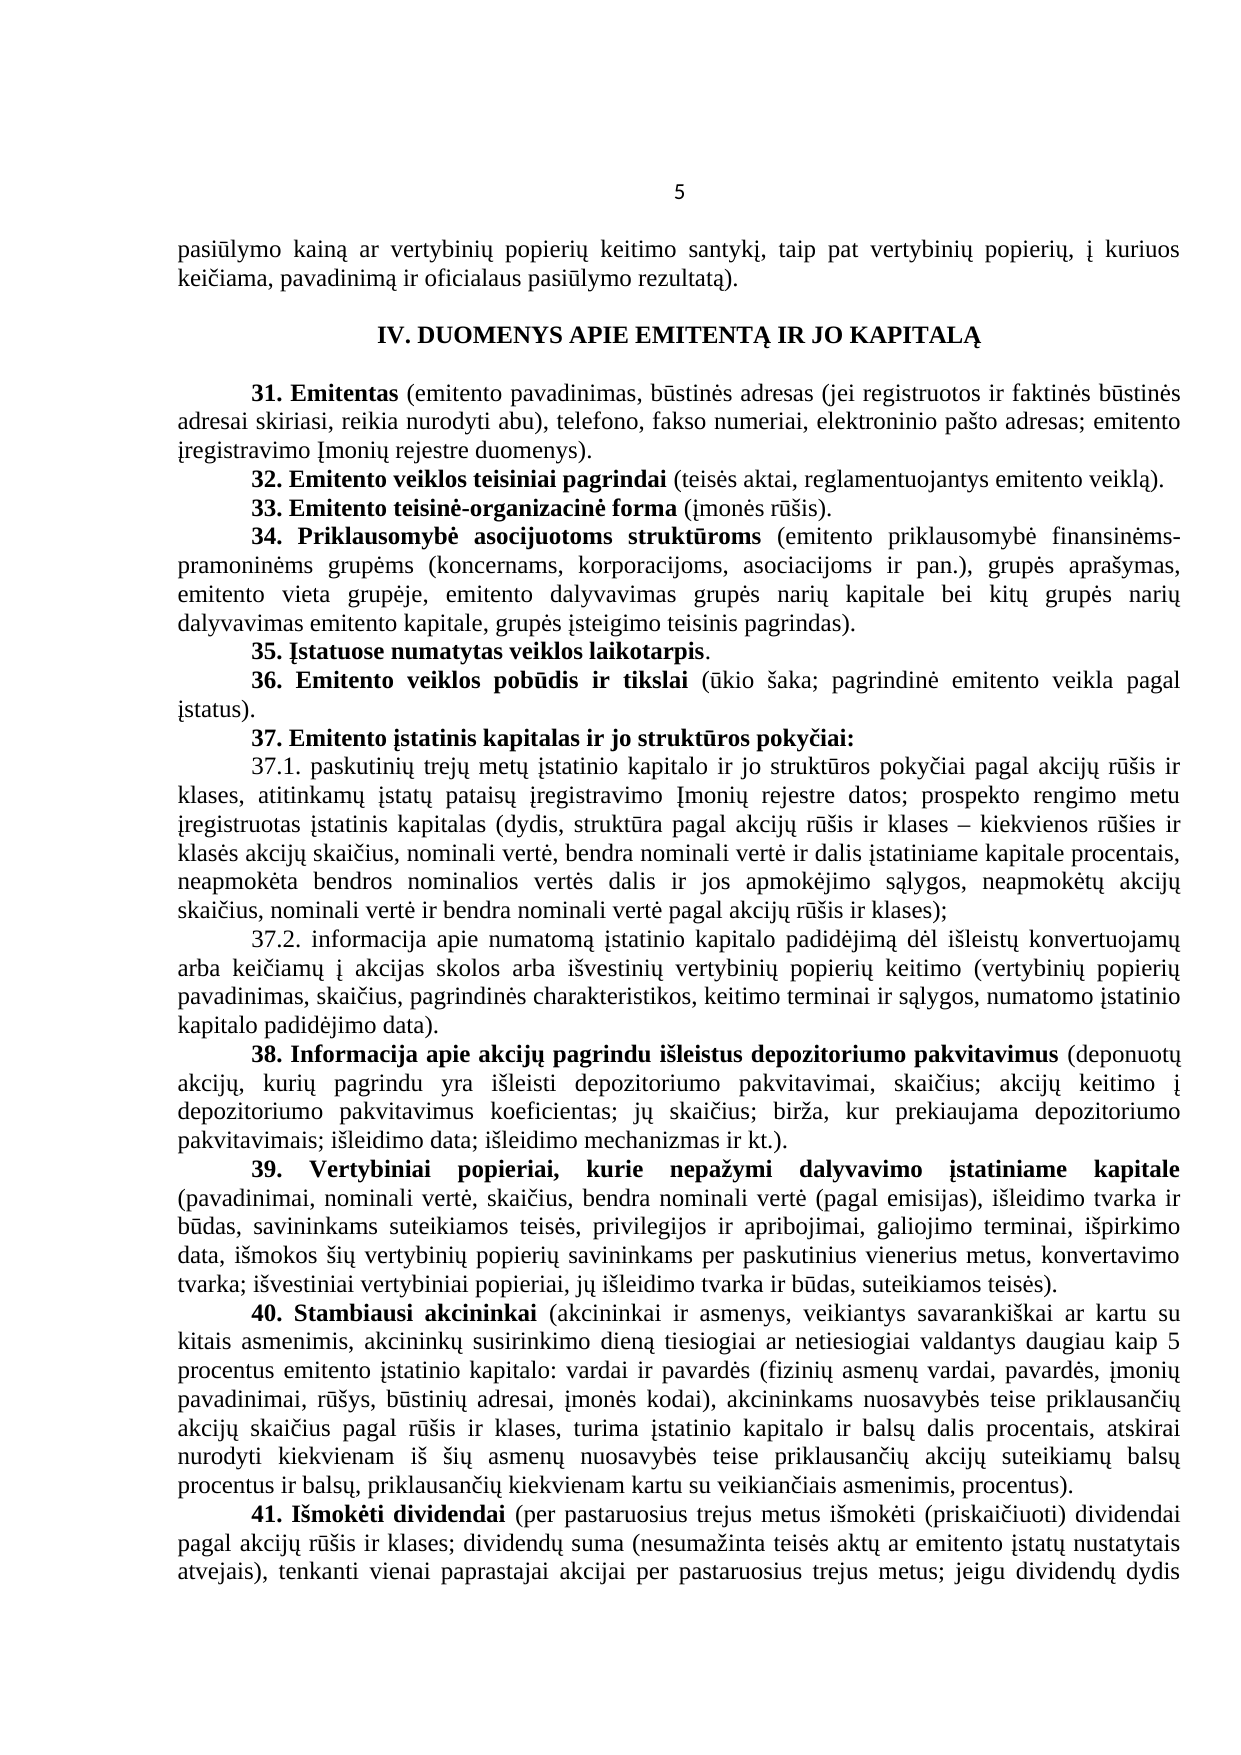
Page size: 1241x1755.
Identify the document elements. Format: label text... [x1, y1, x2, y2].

text 41. Išmokėti dividendai (per pastaruosius trejus metus išmokėti (priskaičiuoti) dividendai pagal akcijų rūšis ir klases; dividendų suma (nesumažinta teisės aktų ar emitento įstatų nustatytais atvejais), tenkanti vienai paprastajai akcijai per pastaruosius trejus metus; jeigu dividendų dydis [177, 1499, 1181, 1585]
text 37.1. paskutinių trejų metų įstatinio kapitalo ir jo struktūros pokyčiai pagal akcijų rūšis ir klases, atitinkamų įstatų pataisų įregistravimo Įmonių rejestre datos; prospekto rengimo metu įregistruotas įstatinis kapitalas (dydis, struktūra pagal akcijų rūšis ir klases – kiekvienos rūšies ir klasės akcijų skaičius, nominali vertė, bendra nominali vertė ir dalis įstatiniame kapitale procentais, neapmokėta bendros nominalios vertės dalis ir jos apmokėjimo sąlygos, neapmokėtų akcijų skaičius, nominali vertė ir bendra nominali vertė pagal akcijų rūšis ir klases); [177, 751, 1181, 924]
text 35. Įstatuose numatytas veiklos laikotarpis. [177, 636, 1181, 665]
text 36. Emitento veiklos pobūdis ir tikslai (ūkio šaka; pagrindinė emitento veikla pagal įstatus). [177, 665, 1181, 723]
text 40. Stambiausi akcininkai (akcininkai ir asmenys, veikiantys savarankiškai ar kartu su kitais asmenimis, akcininkų susirinkimo dieną tiesiogiai ar netiesiogiai valdantys daugiau kaip 5 procentus emitento įstatinio kapitalo: vardai ir pavardės (fizinių asmenų vardai, pavardės, įmonių pavadinimai, rūšys, būstinių adresai, įmonės kodai), akcininkams nuosavybės teise priklausančių akcijų skaičius pagal rūšis ir klases, turima įstatinio kapitalo ir balsų dalis procentais, atskirai nurodyti kiekvienam iš šių asmenų nuosavybės teise priklausančių akcijų suteikiamų balsų procentus ir balsų, priklausančių kiekvienam kartu su veikiančiais asmenimis, procentus). [177, 1298, 1181, 1499]
text IV. DUOMENYS APIE EMITENTĄ IR JO KAPITALĄ [177, 320, 1181, 349]
text pasiūlymo kainą ar vertybinių popierių keitimo santykį, taip pat vertybinių popierių, į kuriuos keičiama, pavadinimą ir oficialaus pasiūlymo rezultatą). [177, 234, 1181, 291]
text 39. Vertybiniai popieriai, kurie nepažymi dalyvavimo įstatiniame kapitale (pavadinimai, nominali vertė, skaičius, bendra nominali vertė (pagal emisijas), išleidimo tvarka ir būdas, savininkams suteikiamos teisės, privilegijos ir apribojimai, galiojimo terminai, išpirkimo data, išmokos šių vertybinių popierių savininkams per paskutinius vienerius metus, konvertavimo tvarka; išvestiniai vertybiniai popieriai, jų išleidimo tvarka ir būdas, suteikiamos teisės). [177, 1154, 1181, 1298]
text 38. Informacija apie akcijų pagrindu išleistus depozitoriumo pakvitavimus (deponuotų akcijų, kurių pagrindu yra išleisti depozitoriumo pakvitavimai, skaičius; akcijų keitimo į depozitoriumo pakvitavimus koeficientas; jų skaičius; birža, kur prekiaujama depozitoriumo pakvitavimais; išleidimo data; išleidimo mechanizmas ir kt.). [177, 1039, 1181, 1154]
text 34. Priklausomybė asocijuotoms struktūroms (emitento priklausomybė finansinėms-pramoninėms grupėms (koncernams, korporacijoms, asociacijoms ir pan.), grupės aprašymas, emitento vieta grupėje, emitento dalyvavimas grupės narių kapitale bei kitų grupės narių dalyvavimas emitento kapitale, grupės įsteigimo teisinis pagrindas). [177, 521, 1181, 636]
text 32. Emitento veiklos teisiniai pagrindai (teisės aktai, reglamentuojantys emitento veiklą). [177, 464, 1181, 493]
text 37.2. informacija apie numatomą įstatinio kapitalo padidėjimą dėl išleistų konvertuojamų arba keičiamų į akcijas skolos arba išvestinių vertybinių popierių keitimo (vertybinių popierių pavadinimas, skaičius, pagrindinės charakteristikos, keitimo terminai ir sąlygos, numatomo įstatinio kapitalo padidėjimo data). [177, 924, 1181, 1039]
text 31. Emitentas (emitento pavadinimas, būstinės adresas (jei registruotos ir faktinės būstinės adresai skiriasi, reikia nurodyti abu), telefono, fakso numeriai, elektroninio pašto adresas; emitento įregistravimo Įmonių rejestre duomenys). [177, 378, 1181, 464]
text 33. Emitento teisinė-organizacinė forma (įmonės rūšis). [177, 493, 1181, 521]
text 37. Emitento įstatinis kapitalas ir jo struktūros pokyčiai: [177, 723, 1181, 751]
